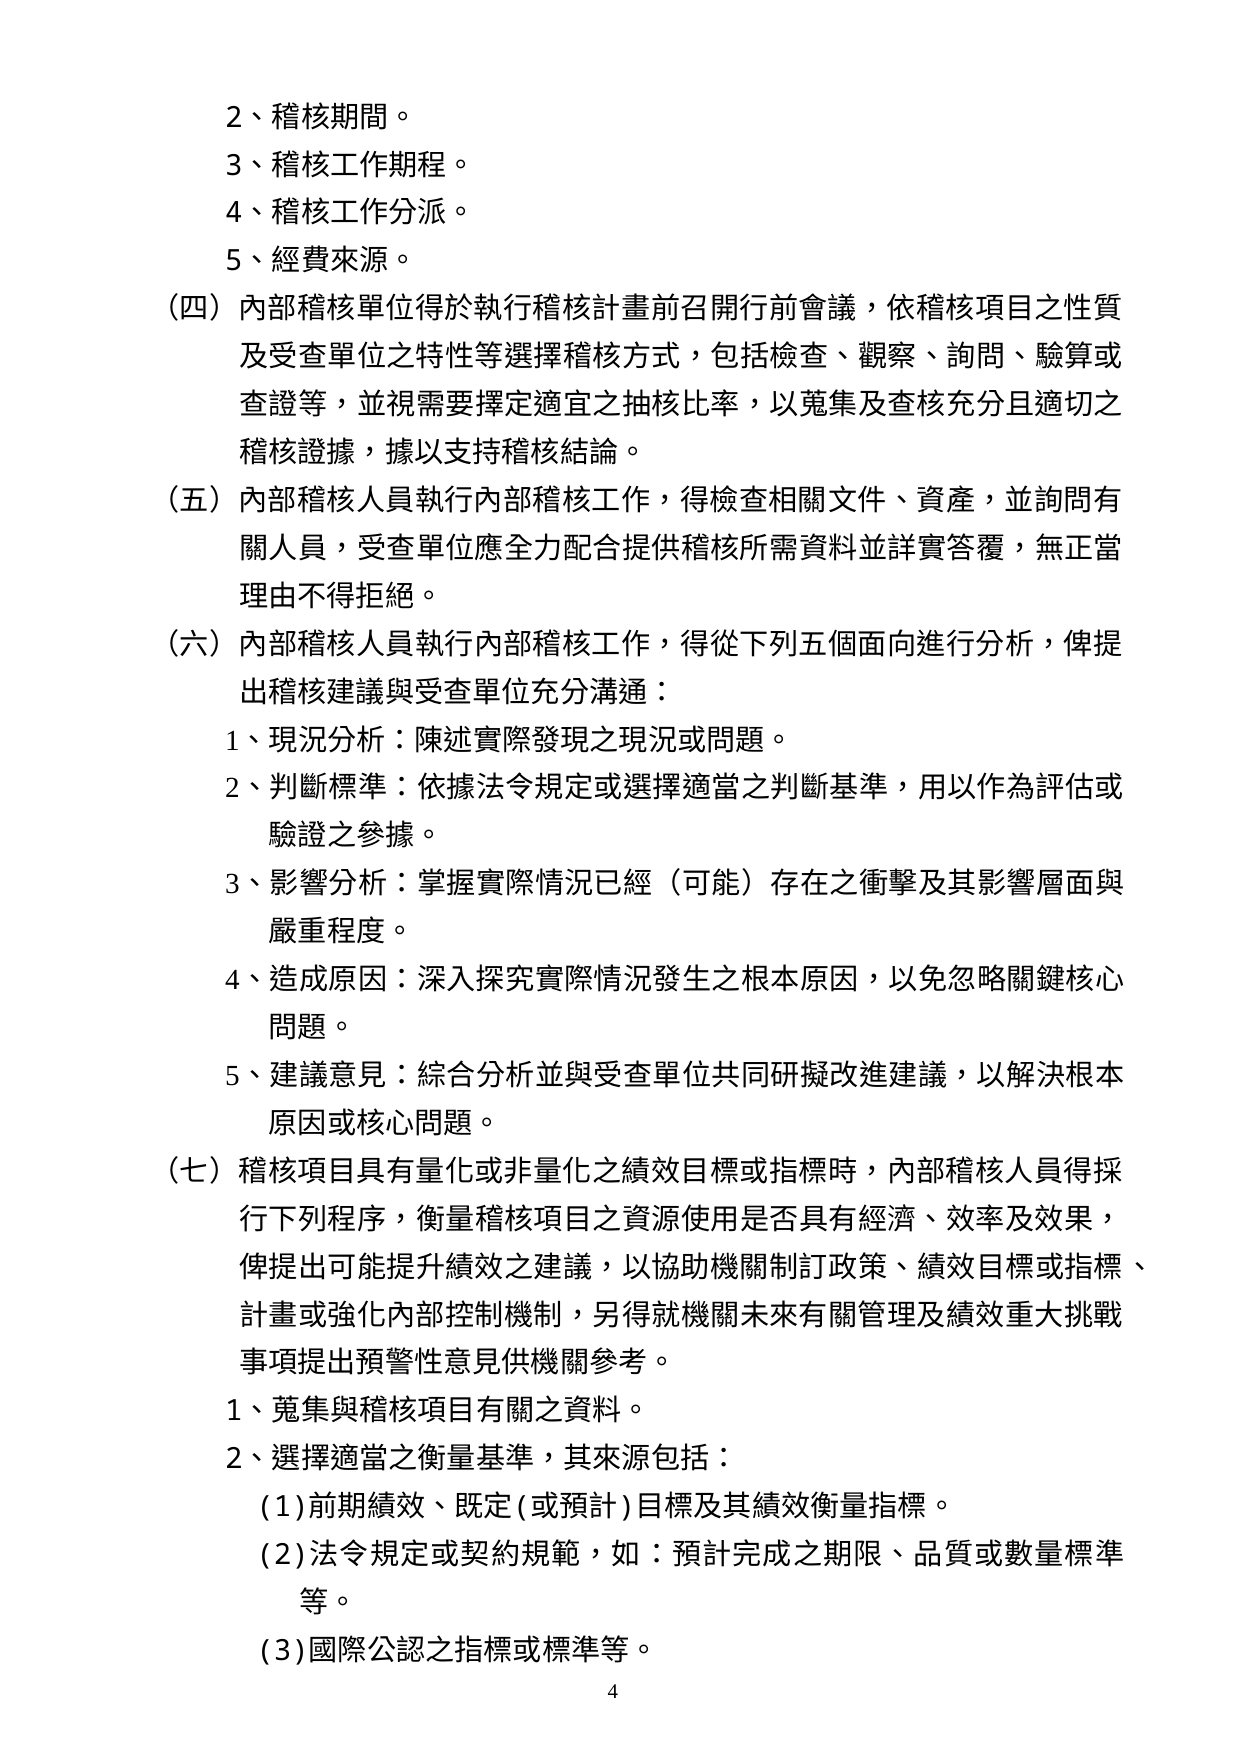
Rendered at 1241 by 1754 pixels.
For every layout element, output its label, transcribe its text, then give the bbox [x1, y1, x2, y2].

text 3、稽核工作期程。 [225, 137, 1125, 184]
text 5、建議意見：綜合分析並與受查單位共同研擬改進建議，以解決根本原因或核心問題。 [225, 1047, 1125, 1143]
text 2、稽核期間。 [225, 89, 1125, 137]
text 5、經費來源。 [225, 232, 1125, 280]
text 2、判斷標準：依據法令規定或選擇適當之判斷基準，用以作為評估或驗證之參據。 [225, 759, 1125, 855]
text 1、蒐集與稽核項目有關之資料。 [225, 1382, 1125, 1430]
text （四）內部稽核單位得於執行稽核計畫前召開行前會議，依稽核項目之性質及受查單位之特性等選擇稽核方式，包括檢查、觀察、詢問、驗算或查證等，並視需要擇定適宜之抽核比率，以蒐集及查核充分且適切之稽核證據，據以支持稽核結論。 [150, 280, 1125, 472]
text 2、選擇適當之衡量基準，其來源包括： [225, 1430, 1125, 1478]
text (1)前期績效、既定(或預計)目標及其績效衡量指標。 [256, 1478, 1125, 1526]
text （七）稽核項目具有量化或非量化之績效目標或指標時，內部稽核人員得採行下列程序，衡量稽核項目之資源使用是否具有經濟、效率及效果，俾提出可能提升績效之建議，以協助機關制訂政策、績效目標或指標、計畫或強化內部控制機制，另得就機關未來有關管理及績效重大挑戰事項提出預警性意見供機關參考。 [150, 1143, 1125, 1382]
text 1、現況分析：陳述實際發現之現況或問題。 [225, 712, 1125, 759]
text 4、稽核工作分派。 [225, 184, 1125, 232]
text 4、造成原因：深入探究實際情況發生之根本原因，以免忽略關鍵核心問題。 [225, 951, 1125, 1047]
text （五）內部稽核人員執行內部稽核工作，得檢查相關文件、資產，並詢問有關人員，受查單位應全力配合提供稽核所需資料並詳實答覆，無正當理由不得拒絕。 [150, 472, 1125, 616]
text (2)法令規定或契約規範，如：預計完成之期限、品質或數量標準等。 [256, 1526, 1125, 1622]
text （六）內部稽核人員執行內部稽核工作，得從下列五個面向進行分析，俾提出稽核建議與受查單位充分溝通： [150, 616, 1125, 712]
text 3、影響分析：掌握實際情況已經（可能）存在之衝擊及其影響層面與嚴重程度。 [225, 855, 1125, 951]
text (3)國際公認之指標或標準等。 [256, 1622, 1125, 1670]
